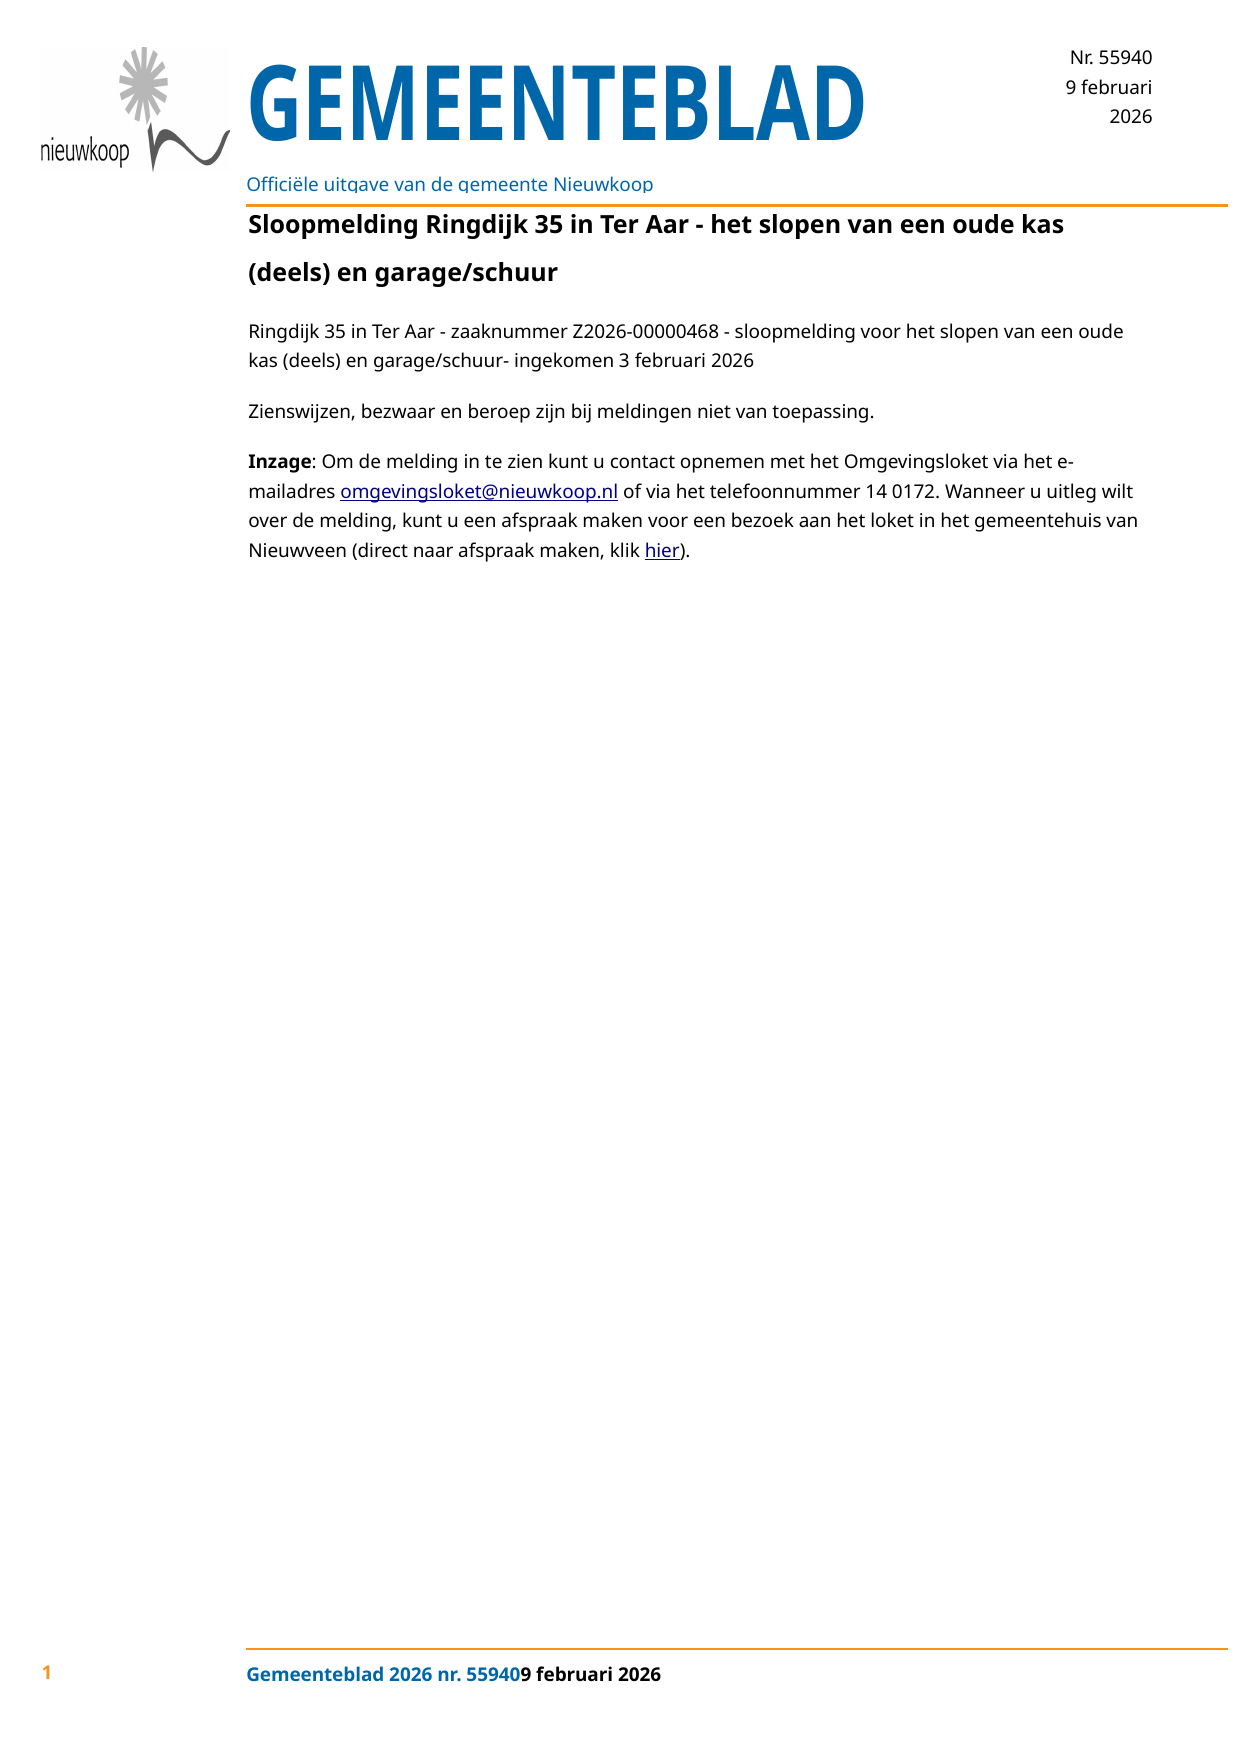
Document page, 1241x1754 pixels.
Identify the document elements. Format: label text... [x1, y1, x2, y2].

text Sloopmelding Ringdijk 35 in Ter Aar - het slopen van een oude kas (deels) en garage/schuur [248, 207, 1152, 288]
text Ringdijk 35 in Ter Aar - zaaknummer Z2026-00000468 - sloopmelding voor het slopen van een oude kas (deels) en garage/schuur- ingekomen 3 februari 2026 [248, 318, 1152, 373]
picture [41, 47, 231, 172]
text Inzage: Om de melding in te zien kunt u contact opnemen met het Omgevingsloket via het e-mailadres omgevingsloket@nieuwkoop.nl of via het telefoonnummer 14 0172. Wanneer u uitleg wilt over de melding, kunt u een afspraak maken voor een bezoek aan het loket in het gemeentehuis van Nieuwveen (direct naar afspraak maken, klik hier). [248, 448, 1152, 563]
text Zienswijzen, bezwaar en beroep zijn bij meldingen niet van toepassing. [248, 398, 1152, 424]
